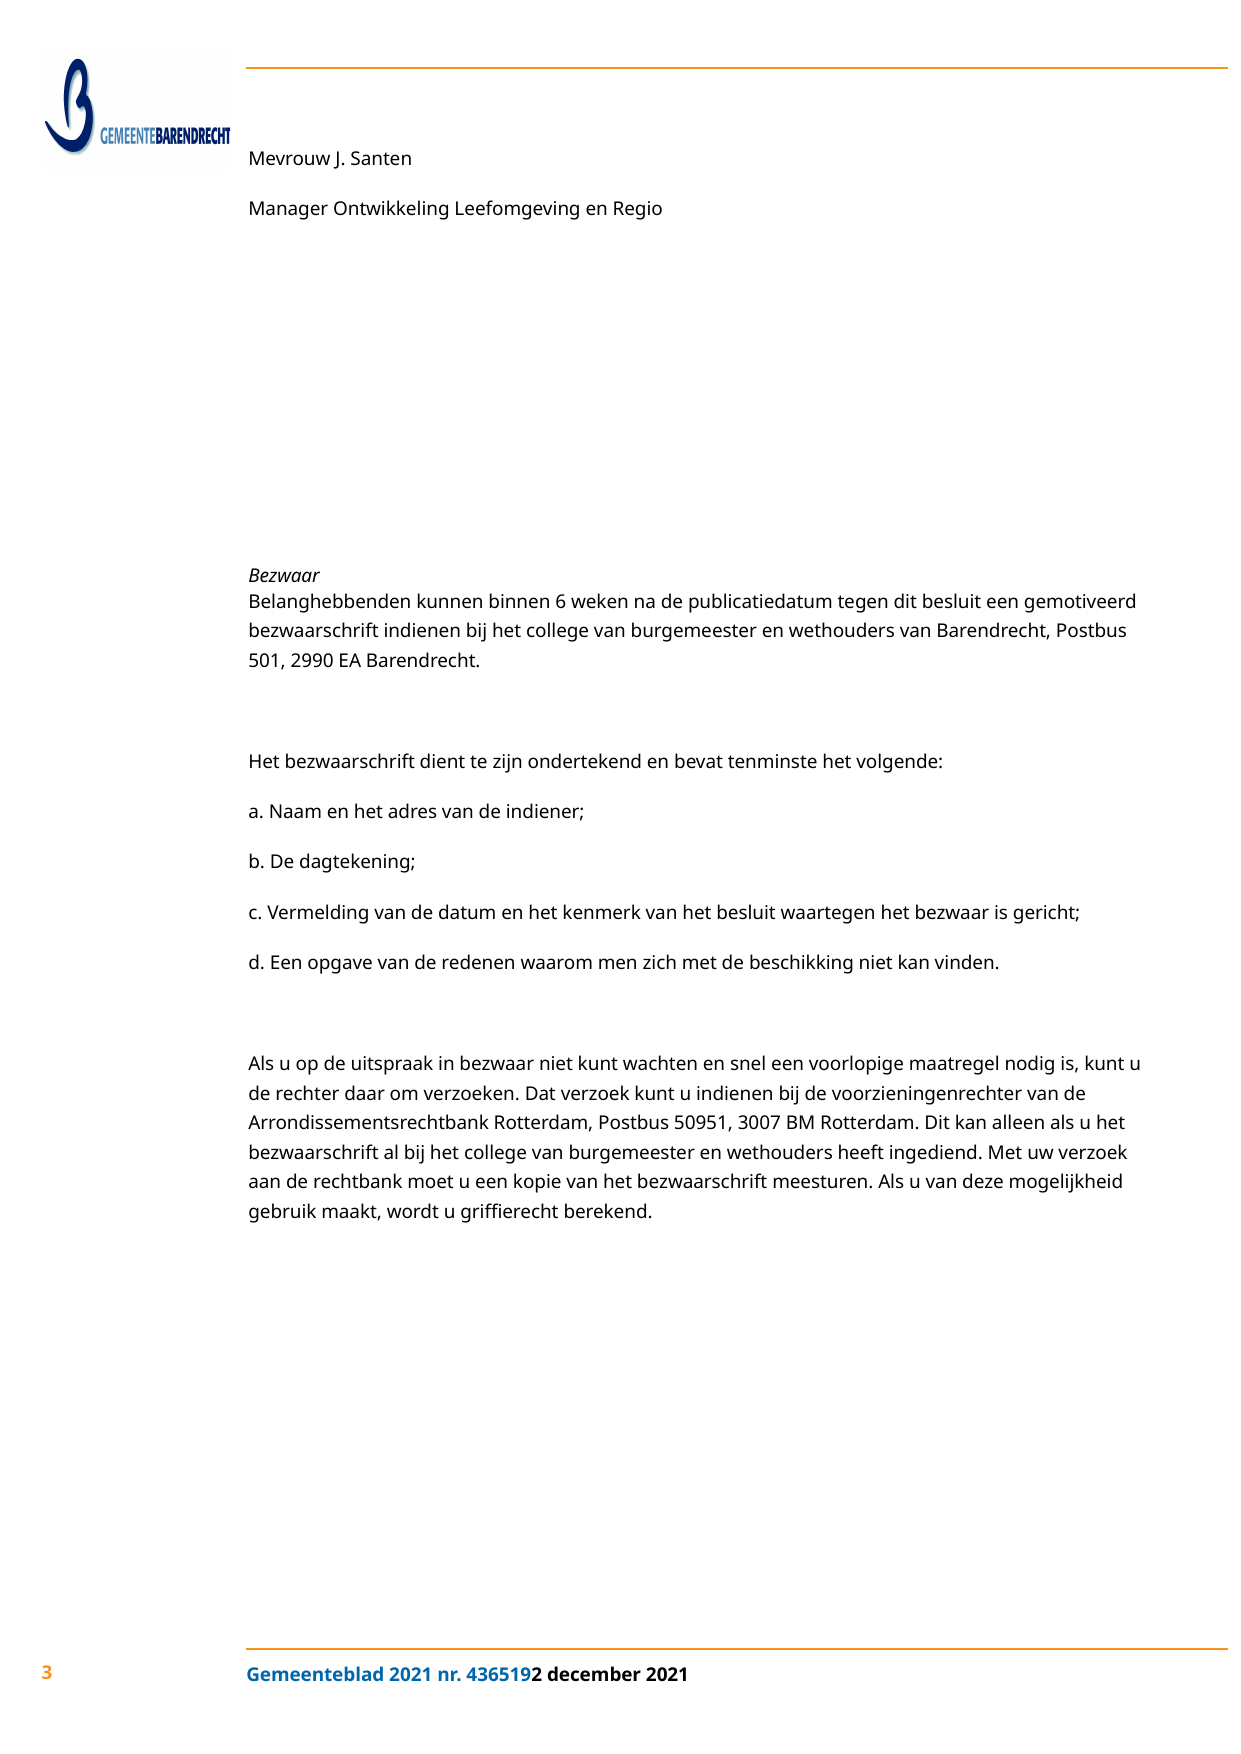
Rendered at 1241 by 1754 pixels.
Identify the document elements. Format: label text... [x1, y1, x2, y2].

text b. De dagtekening; [248, 849, 1152, 874]
text a. Naam en het adres van de indiener; [248, 798, 1152, 824]
text Belanghebbenden kunnen binnen 6 weken na de publicatiedatum tegen dit besluit een gemotiveerd bezwaarschrift indienen bij het college van burgemeester en wethouders van Barendrecht, Postbus 501, 2990 EA Barendrecht. [248, 588, 1152, 673]
text d. Een opgave van de redenen waarom men zich met de beschikking niet kan vinden. [248, 949, 1152, 975]
text c. Vermelding van de datum en het kenmerk van het besluit waartegen het bezwaar is gericht; [248, 899, 1152, 925]
text Als u op de uitspraak in bezwaar niet kunt wachten en snel een voorlopige maatregel nodig is, kunt u de rechter daar om verzoeken. Dat verzoek kunt u indienen bij de voorzieningenrechter van de Arrondissementsrechtbank Rotterdam, Postbus 50951, 3007 BM Rotterdam. Dit kan alleen als u het bezwaarschrift al bij het college van burgemeester en wethouders heeft ingediend. Met uw verzoek aan de rechtbank moet u een kopie van het bezwaarschrift meesturen. Als u van deze mogelijkheid gebruik maakt, wordt u griffierecht berekend. [248, 1050, 1152, 1224]
text Bezwaar [248, 562, 1152, 588]
picture [41, 47, 231, 172]
text Manager Ontwikkeling Leefomgeving en Regio [248, 196, 1152, 221]
text Mevrouw J. Santen [248, 145, 1152, 171]
text Het bezwaarschrift dient te zijn ondertekend en bevat tenminste het volgende: [248, 748, 1152, 773]
